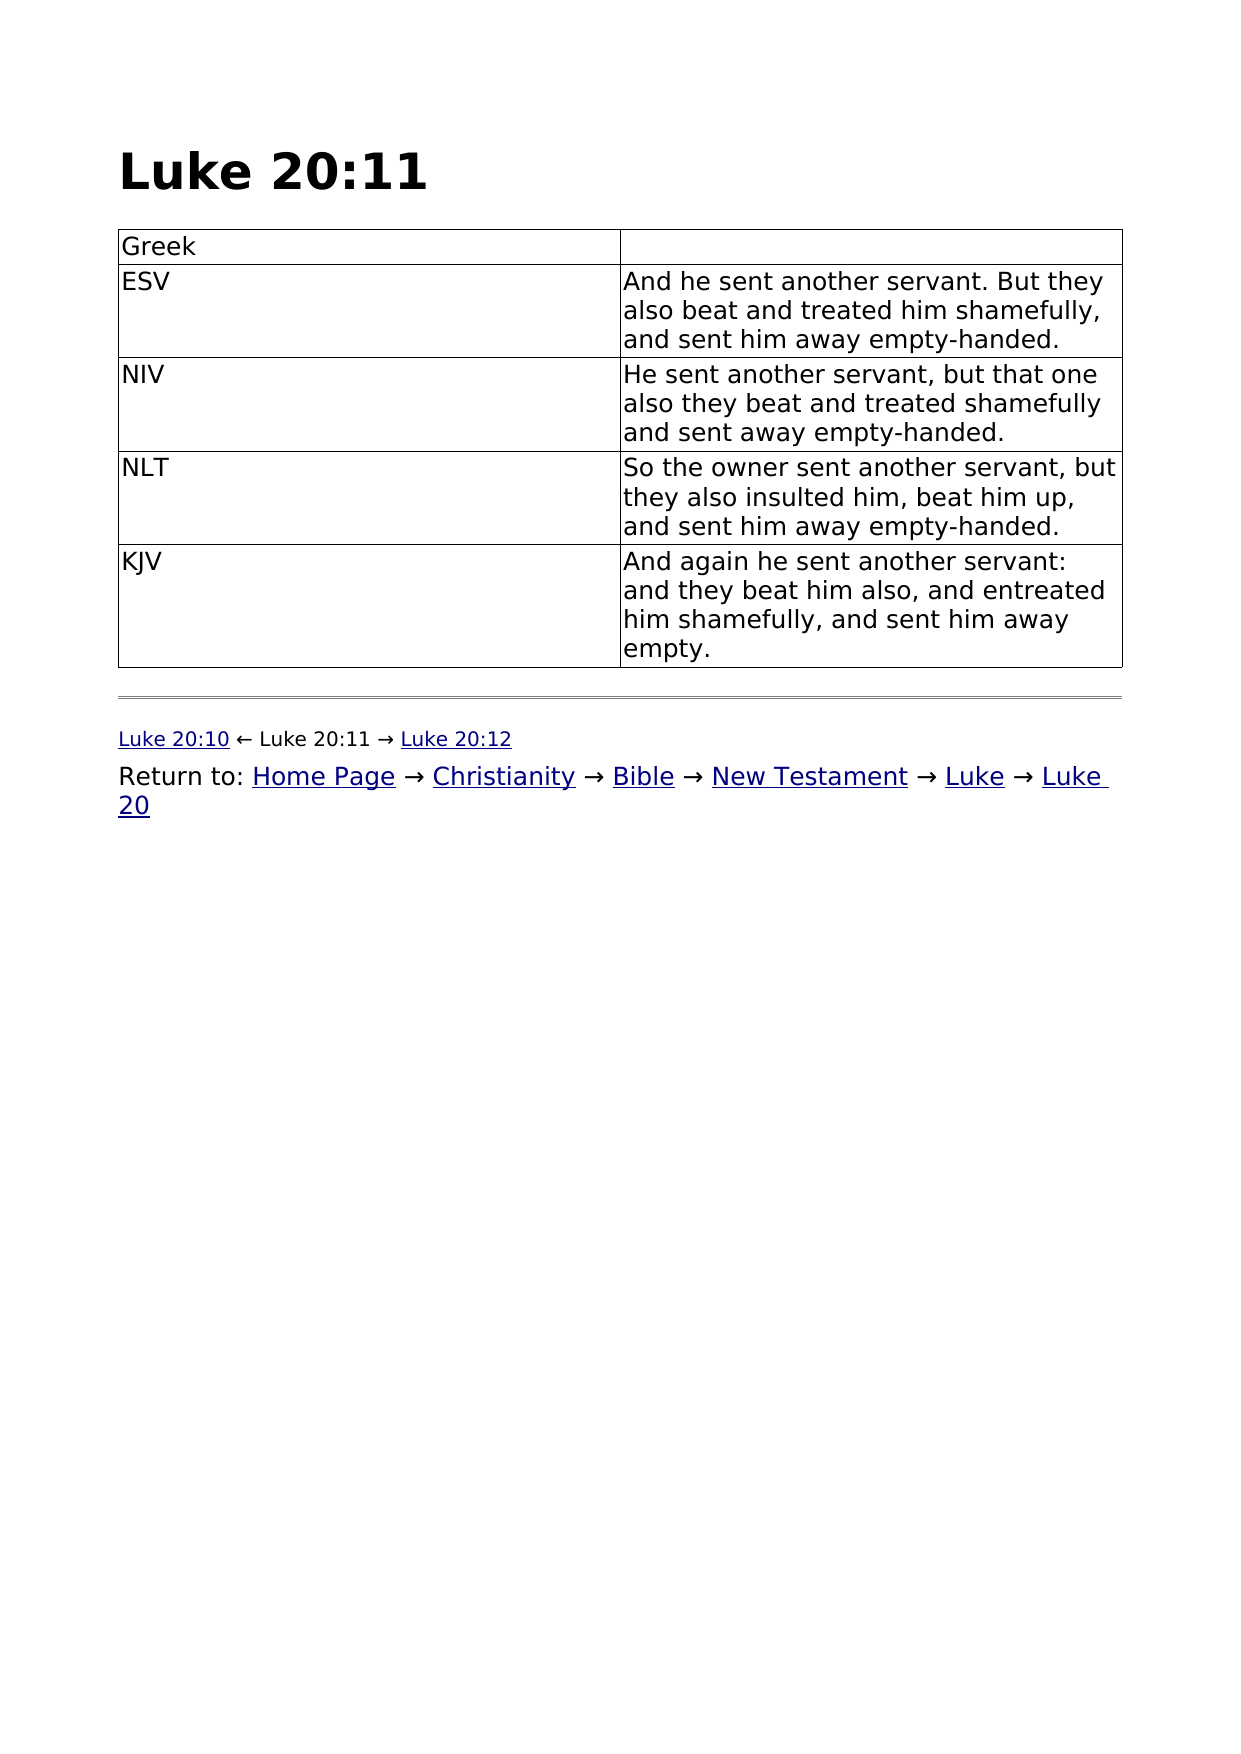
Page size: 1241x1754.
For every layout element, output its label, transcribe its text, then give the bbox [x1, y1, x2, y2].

table_cell So the owner sent another servant, but they also insulted him, beat him up, and sent him away empty-handed. [621, 452, 1122, 544]
text Return to: Home Page → Christianity → Bible → New Testament → Luke → Luke 20 [118, 762, 1122, 820]
table_cell And again he sent another servant: and they beat him also, and entreated him shamefully, and sent him away empty. [621, 545, 1122, 667]
table_cell He sent another servant, but that one also they beat and treated shamefully and sent away empty-handed. [621, 358, 1122, 451]
table_cell And he sent another servant. But they also beat and treated him shamefully, and sent him away empty-handed. [621, 265, 1122, 357]
table_cell NIV [119, 358, 620, 451]
text Luke 20:10 ← Luke 20:11 → Luke 20:12 [118, 728, 1122, 762]
subtitle Luke 20:11 [118, 143, 1122, 201]
table_cell KJV [119, 545, 620, 667]
table_header Greek [119, 230, 620, 264]
table_cell NLT [119, 452, 620, 544]
table_cell ESV [119, 265, 620, 357]
table_header [621, 230, 1122, 264]
